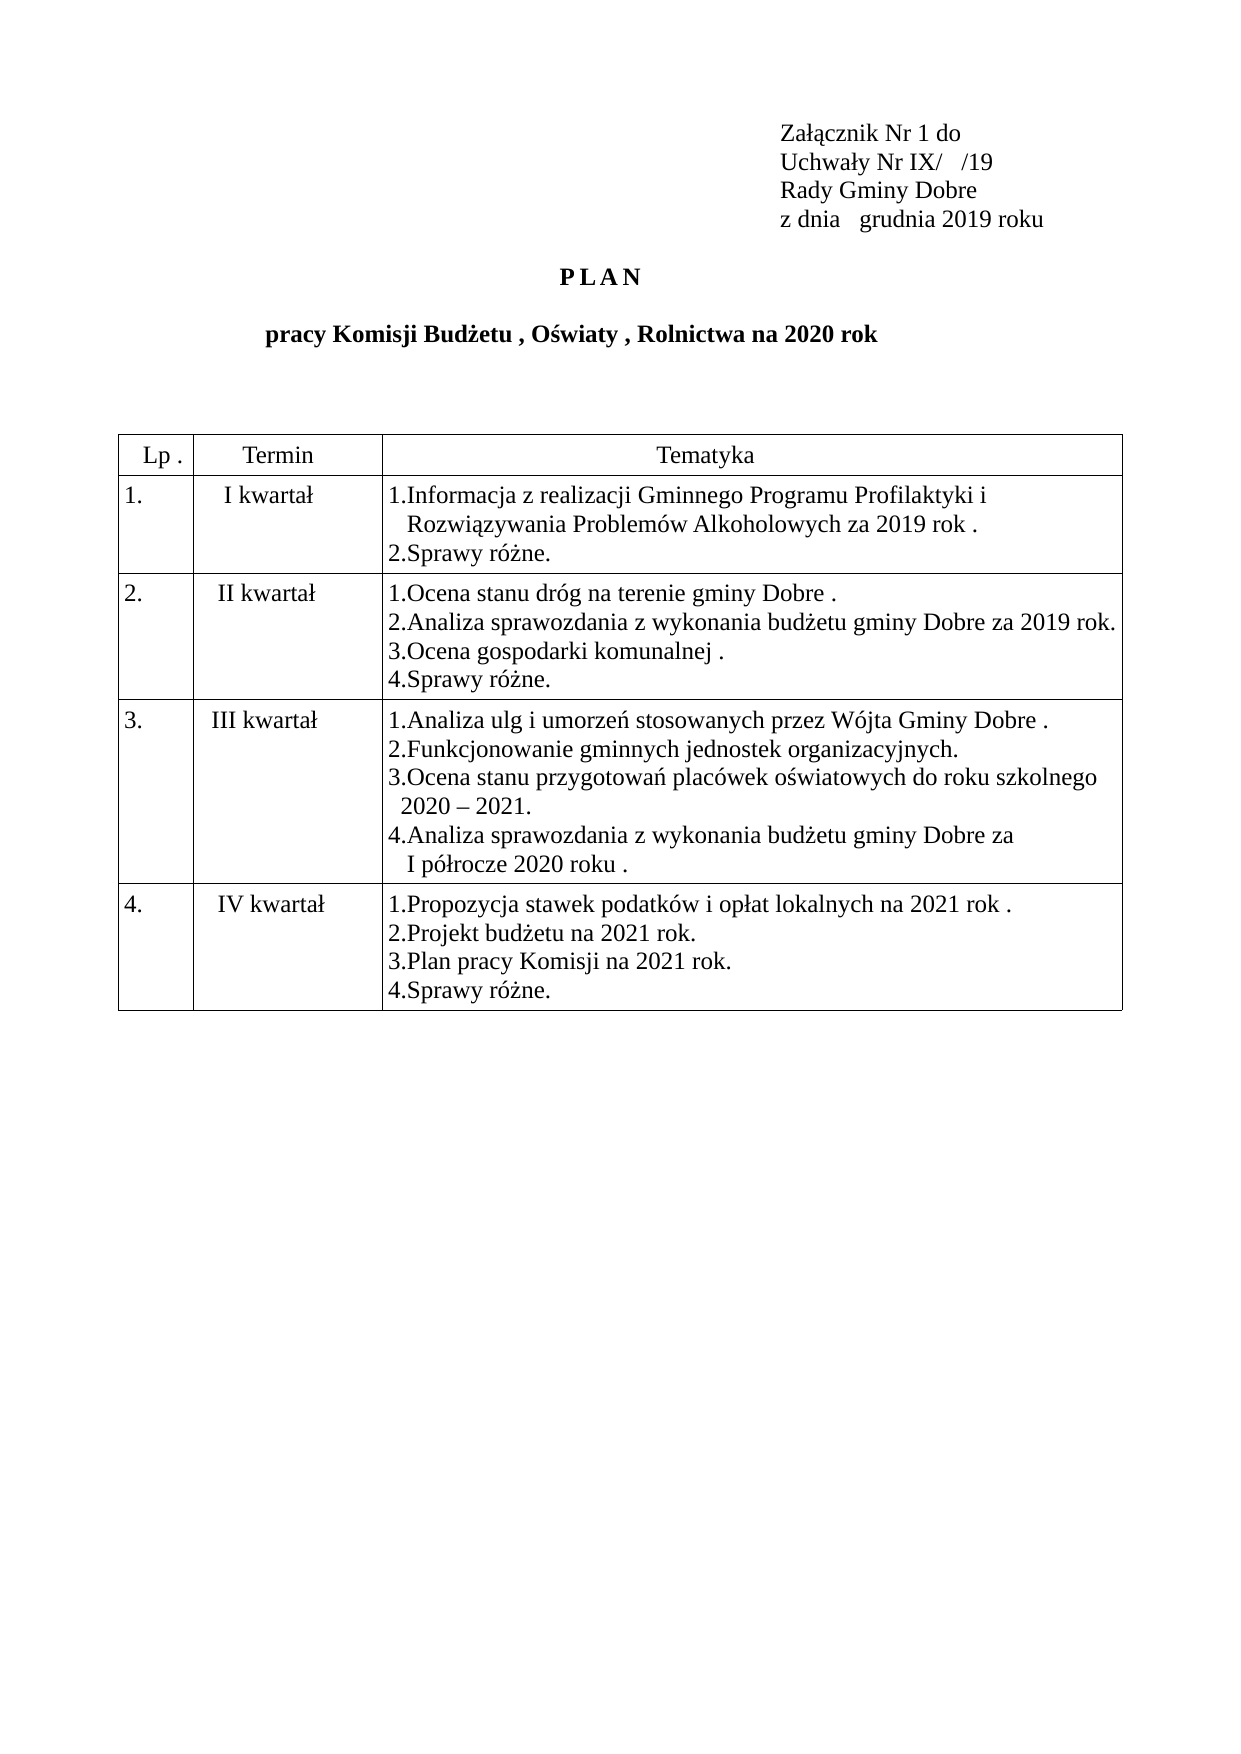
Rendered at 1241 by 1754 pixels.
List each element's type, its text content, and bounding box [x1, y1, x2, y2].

table_cell II kwartał [194, 574, 382, 699]
table_cell 1.Propozycja stawek podatków i opłat lokalnych na 2021 rok . 2.Projekt budżetu na 2021 rok. 3.Plan pracy Komisji na 2021 rok. 4.Sprawy różne. [383, 884, 1122, 1010]
text Rady Gminy Dobre [118, 176, 1122, 204]
table_cell IV kwartał [194, 884, 382, 1010]
text P L A N [118, 262, 1122, 291]
table_cell 4. [119, 884, 193, 1010]
text z dnia grudnia 2019 roku [118, 204, 1122, 233]
table_header Termin [194, 435, 382, 475]
table_cell 3. [119, 700, 193, 883]
table_cell 1.Analiza ulg i umorzeń stosowanych przez Wójta Gminy Dobre . 2.Funkcjonowanie gminnych jednostek organizacyjnych. 3.Ocena stanu przygotowań placówek oświatowych do roku szkolnego 2020 – 2021. 4.Analiza sprawozdania z wykonania budżetu gminy Dobre za I półrocze 2020 roku . [383, 700, 1122, 883]
text pracy Komisji Budżetu , Oświaty , Rolnictwa na 2020 rok [118, 319, 1122, 348]
table_cell III kwartał [194, 700, 382, 883]
table_header Tematyka [383, 435, 1122, 475]
table_cell 1. [119, 476, 193, 572]
table_cell 2. [119, 574, 193, 699]
table_cell 1.Informacja z realizacji Gminnego Programu Profilaktyki i Rozwiązywania Problemów Alkoholowych za 2019 rok . 2.Sprawy różne. [383, 476, 1122, 572]
text Załącznik Nr 1 do [118, 118, 1122, 147]
table_header Lp . [119, 435, 193, 475]
table_cell 1.Ocena stanu dróg na terenie gminy Dobre . 2.Analiza sprawozdania z wykonania budżetu gminy Dobre za 2019 rok. 3.Ocena gospodarki komunalnej . 4.Sprawy różne. [383, 574, 1122, 699]
table_cell I kwartał [194, 476, 382, 572]
text Uchwały Nr IX/ /19 [118, 147, 1122, 176]
